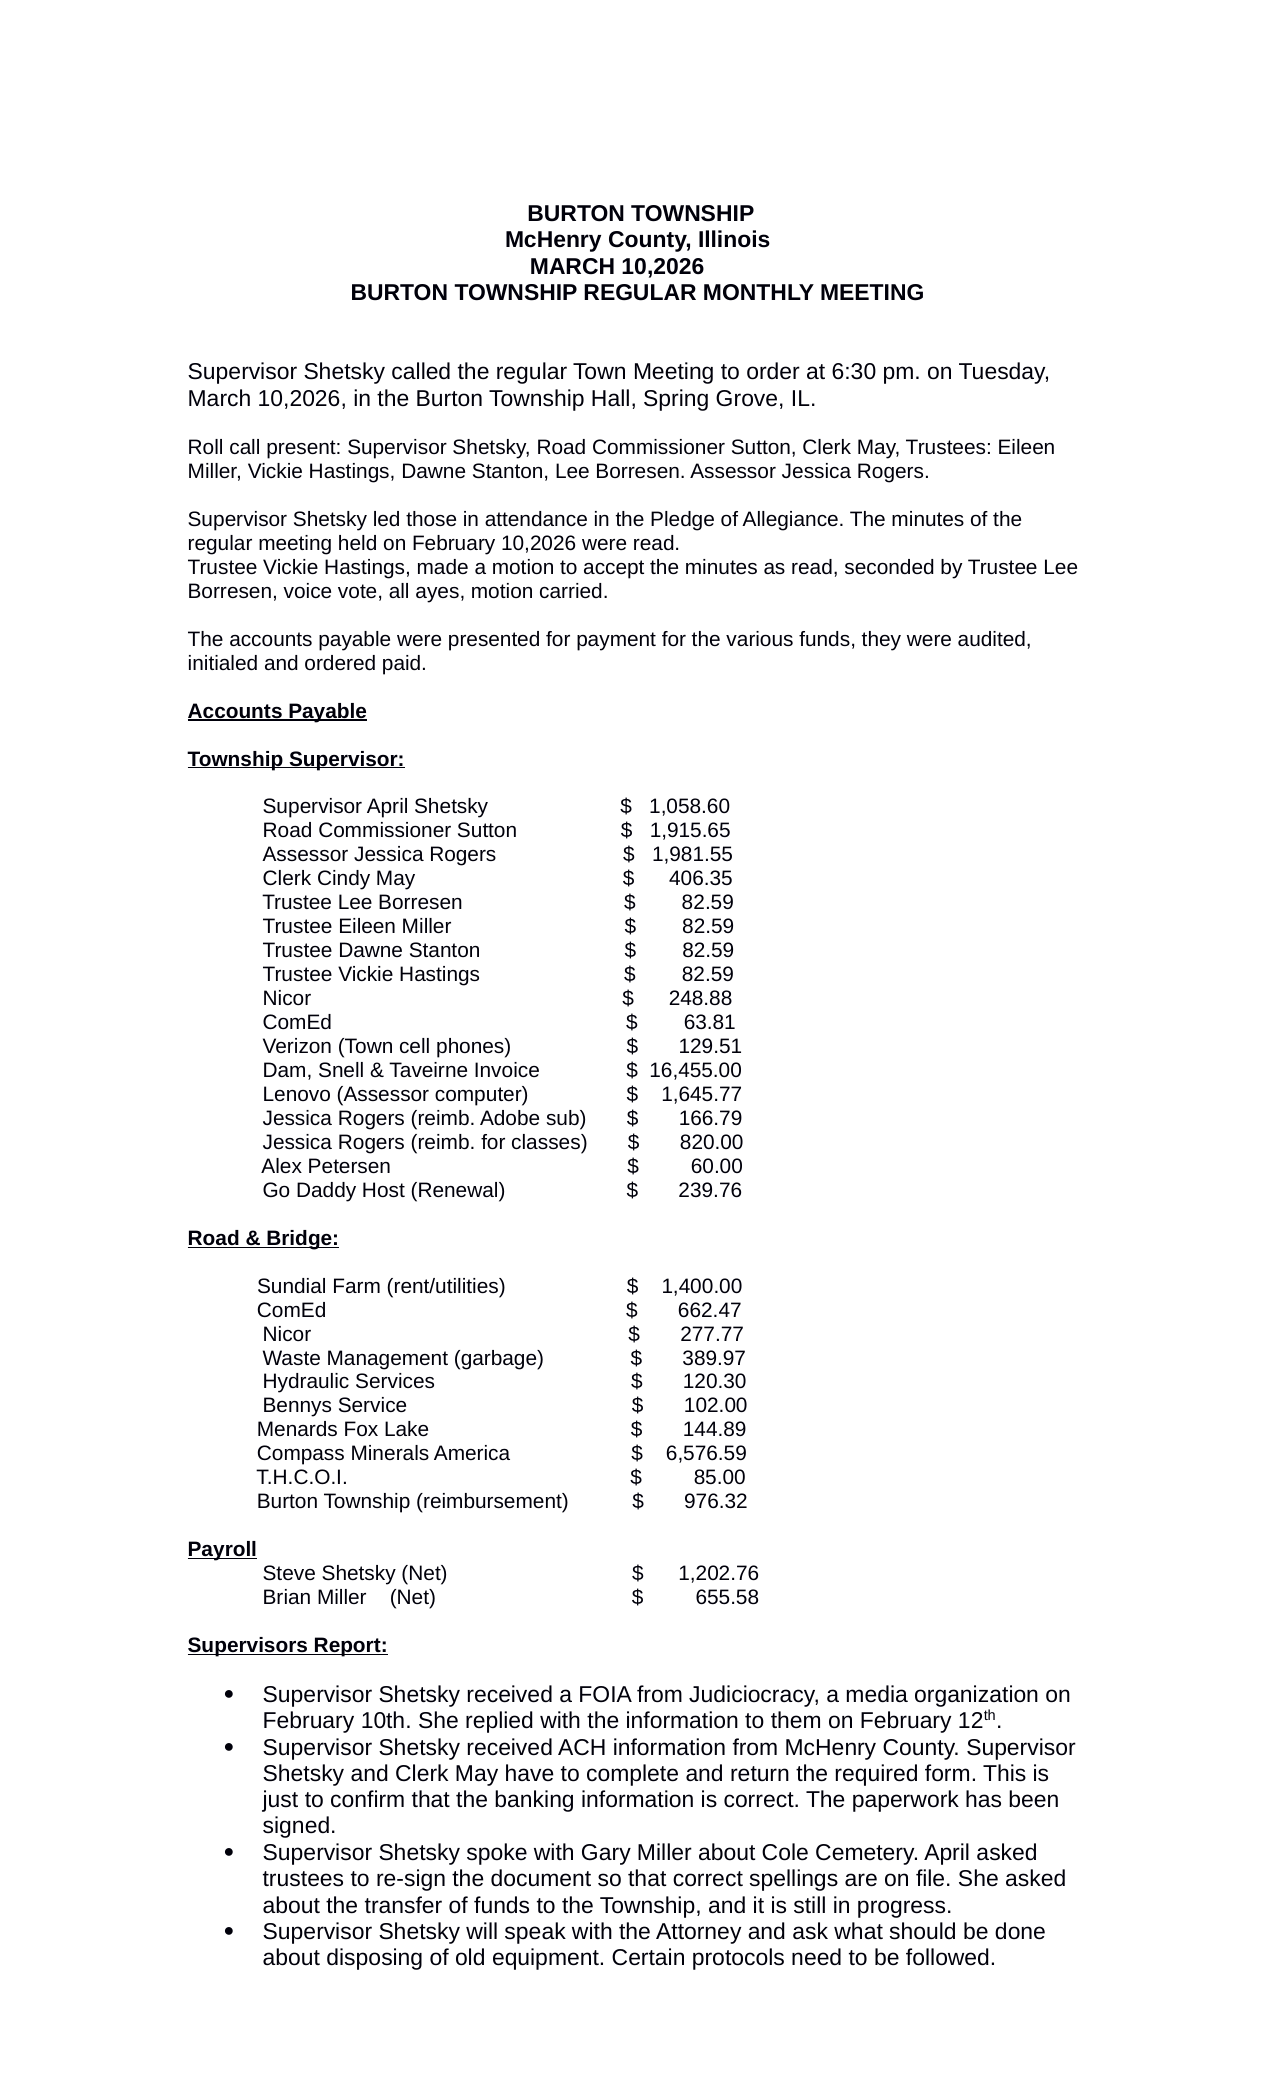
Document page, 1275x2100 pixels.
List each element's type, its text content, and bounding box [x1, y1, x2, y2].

list Supervisor Shetsky spoke with Gary Miller about Cole Cemetery. April asked trustees to re-sign the document so that correct spellings are on file. She asked about the transfer of funds to the Township, and it is still in progress. [225, 1839, 1087, 1918]
text Supervisors Report: [187, 1633, 1087, 1657]
text Sundial Farm (rent/utilities) $ 1,400.00 [187, 1273, 1087, 1297]
text Roll call present: Supervisor Shetsky, Road Commissioner Sutton, Clerk May, Trustees: Eileen Miller, Vickie Hastings, Dawne Stanton, Lee Borresen. Assessor Jessica Rogers. [187, 435, 1087, 483]
text McHenry County, Illinois [187, 226, 1087, 253]
text Accounts Payable [187, 698, 1087, 722]
text Compass Minerals America $ 6,576.59 [187, 1441, 1087, 1465]
text Steve Shetsky (Net) $ 1,202.76 [187, 1561, 1087, 1585]
list Supervisor Shetsky will speak with the Attorney and ask what should be done about disposing of old equipment. Certain protocols need to be followed. [225, 1918, 1087, 1971]
text Burton Township (reimbursement) $ 976.32 [187, 1489, 1087, 1513]
list Supervisor Shetsky received a FOIA from Judiciocracy, a media organization on February 10th. She replied with the information to them on February 12th. [225, 1681, 1087, 1733]
text Trustee Dawne Stanton $ 82.59 [187, 938, 1087, 962]
text Dam, Snell & Taveirne Invoice $ 16,455.00 [187, 1058, 1087, 1082]
text Township Supervisor: [187, 746, 1087, 770]
text Go Daddy Host (Renewal) $ 239.76 [187, 1178, 1087, 1202]
text Verizon (Town cell phones) $ 129.51 [187, 1034, 1087, 1058]
text Assessor Jessica Rogers $ 1,981.55 [187, 842, 1087, 866]
text Trustee Eileen Miller $ 82.59 [187, 914, 1087, 938]
text Menards Fox Lake $ 144.89 [187, 1417, 1087, 1441]
text Bennys Service $ 102.00 [187, 1393, 1087, 1417]
text Trustee Vickie Hastings, made a motion to accept the minutes as read, seconded by Trustee Lee Borresen, voice vote, all ayes, motion carried. [187, 555, 1087, 603]
text Alex Petersen $ 60.00 [187, 1154, 1087, 1178]
text BURTON TOWNSHIP [187, 200, 1087, 226]
text Road Commissioner Sutton $ 1,915.65 [187, 818, 1087, 842]
text Nicor $ 248.88 [187, 986, 1087, 1010]
text ComEd $ 662.47 [187, 1297, 1087, 1321]
text Nicor $ 277.77 [187, 1321, 1087, 1345]
text Road & Bridge: [187, 1226, 1087, 1249]
text The accounts payable were presented for payment for the various funds, they were audited, initialed and ordered paid. [187, 627, 1087, 674]
text MARCH 10,2026 [187, 253, 1087, 279]
text Trustee Lee Borresen $ 82.59 [187, 890, 1087, 914]
text Payroll [187, 1537, 1087, 1561]
text Jessica Rogers (reimb. Adobe sub) $ 166.79 [187, 1106, 1087, 1130]
list Supervisor Shetsky received ACH information from McHenry County. Supervisor Shetsky and Clerk May have to complete and return the required form. This is just to confirm that the banking information is correct. The paperwork has been signed. [225, 1733, 1087, 1839]
text Clerk Cindy May $ 406.35 [187, 866, 1087, 890]
text Supervisor Shetsky led those in attendance in the Pledge of Allegiance. The minutes of the regular meeting held on February 10,2026 were read. [187, 507, 1087, 555]
text Trustee Vickie Hastings $ 82.59 [187, 962, 1087, 986]
text Supervisor Shetsky called the regular Town Meeting to order at 6:30 pm. on Tuesday, March 10,2026, in the Burton Township Hall, Spring Grove, IL. [187, 358, 1087, 411]
text Lenovo (Assessor computer) $ 1,645.77 [187, 1082, 1087, 1106]
text T.H.C.O.I. $ 85.00 [187, 1465, 1087, 1489]
text Waste Management (garbage) $ 389.97 [187, 1345, 1087, 1369]
text Supervisor April Shetsky $ 1,058.60 [187, 794, 1087, 818]
text ComEd $ 63.81 [187, 1010, 1087, 1034]
text Brian Miller (Net) $ 655.58 [187, 1585, 1087, 1609]
text Jessica Rogers (reimb. for classes) $ 820.00 [187, 1130, 1087, 1154]
text BURTON TOWNSHIP REGULAR MONTHLY MEETING [187, 279, 1087, 306]
text Hydraulic Services $ 120.30 [187, 1369, 1087, 1393]
